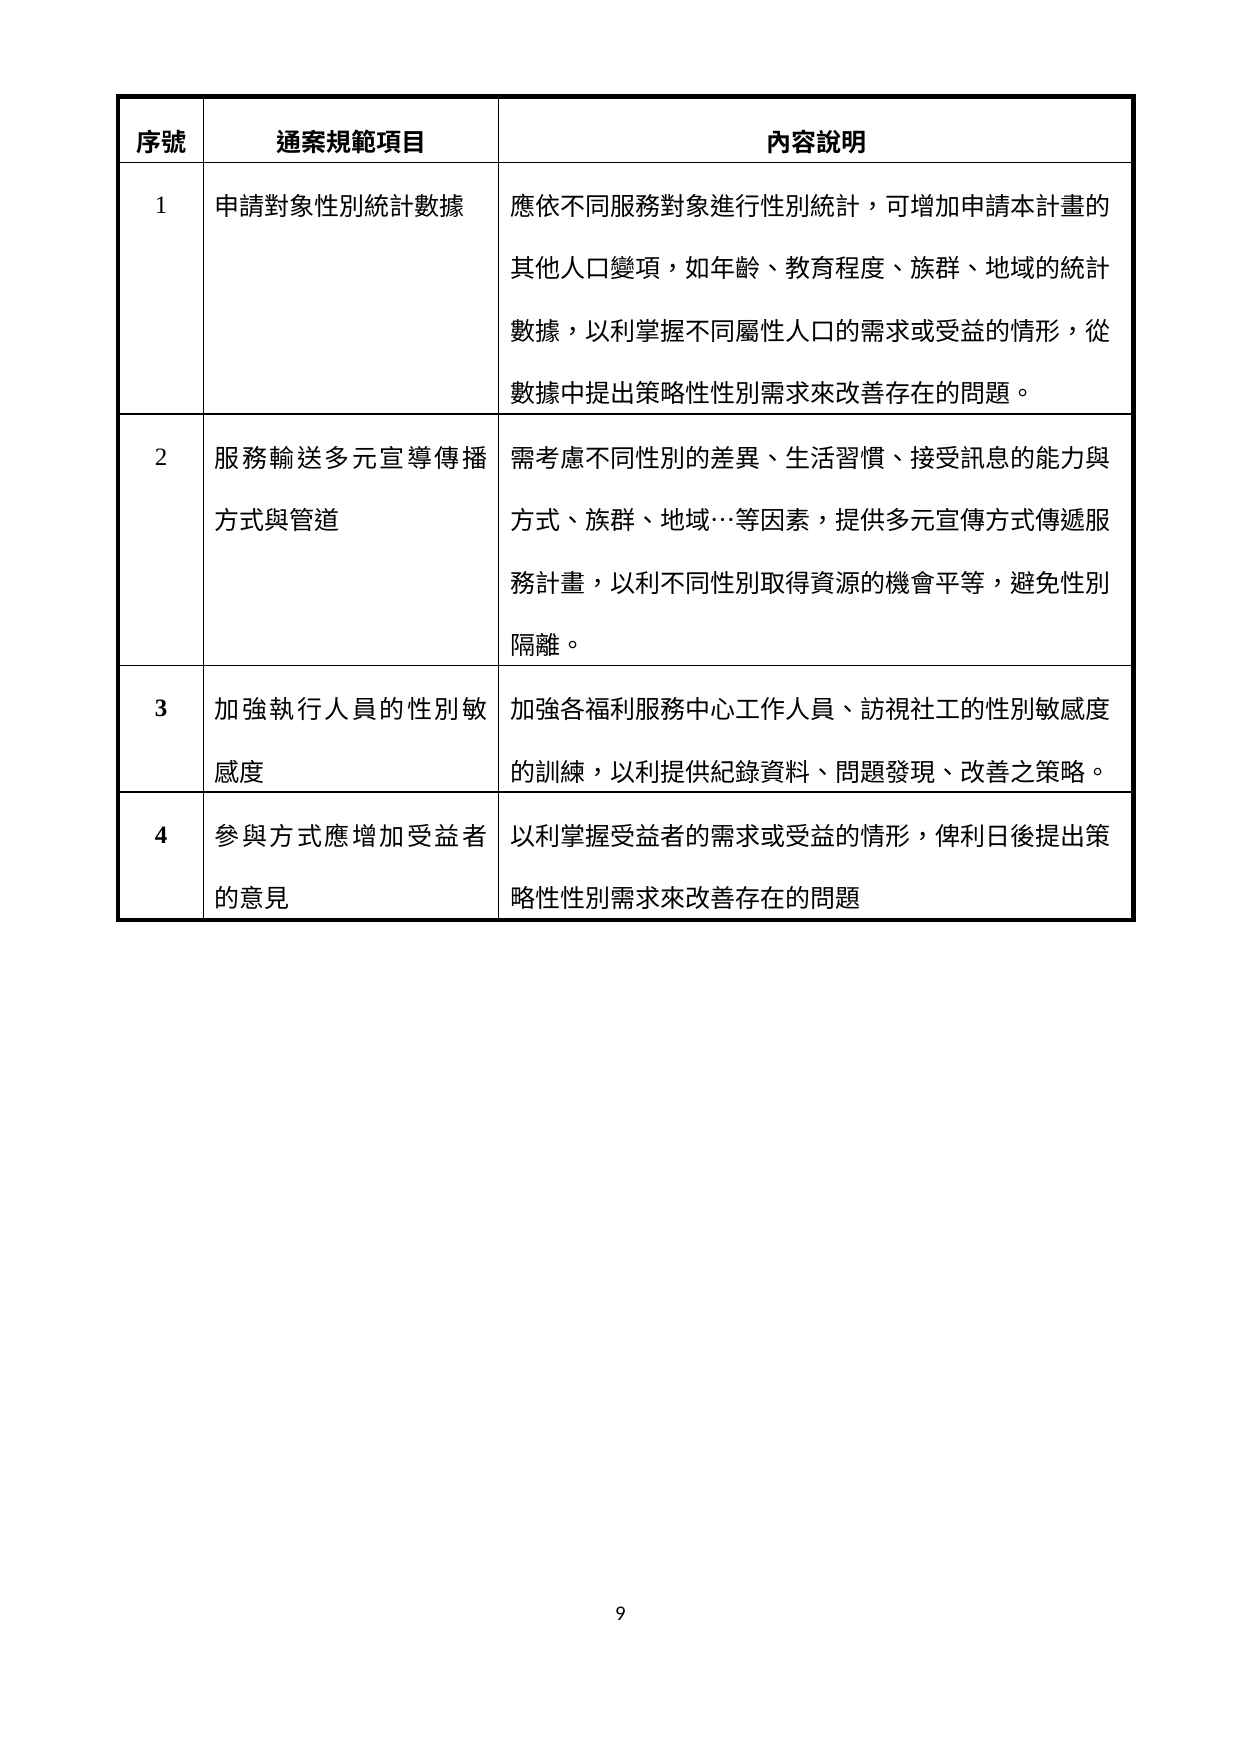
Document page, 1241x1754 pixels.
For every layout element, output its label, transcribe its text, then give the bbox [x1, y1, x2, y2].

table_cell 1 [120, 163, 203, 413]
table_cell 申請對象性別統計數據 [204, 163, 498, 413]
table_header 內容說明 [499, 99, 1131, 161]
table_cell 參與方式應增加受益者的意見 [204, 793, 498, 918]
table_cell 以利掌握受益者的需求或受益的情形，俾利日後提出策略性性別需求來改善存在的問題 [499, 793, 1131, 918]
table_cell 3 [120, 666, 203, 791]
table_cell 4 [120, 793, 203, 918]
table_cell 加強各福利服務中心工作人員、訪視社工的性別敏感度的訓練，以利提供紀錄資料、問題發現、改善之策略。 [499, 666, 1131, 791]
table_cell 需考慮不同性別的差異、生活習慣、接受訊息的能力與方式、族群、地域…等因素，提供多元宣傳方式傳遞服務計畫，以利不同性別取得資源的機會平等，避免性別隔離。 [499, 415, 1131, 664]
table_header 序號 [120, 99, 203, 161]
table_cell 應依不同服務對象進行性別統計，可增加申請本計畫的其他人口變項，如年齡、教育程度、族群、地域的統計數據，以利掌握不同屬性人口的需求或受益的情形，從數據中提出策略性性別需求來改善存在的問題。 [499, 163, 1131, 413]
table_header 通案規範項目 [204, 99, 498, 161]
table_cell 2 [120, 415, 203, 664]
table_cell 服務輸送多元宣導傳播方式與管道 [204, 415, 498, 664]
table_cell 加強執行人員的性別敏感度 [204, 666, 498, 791]
